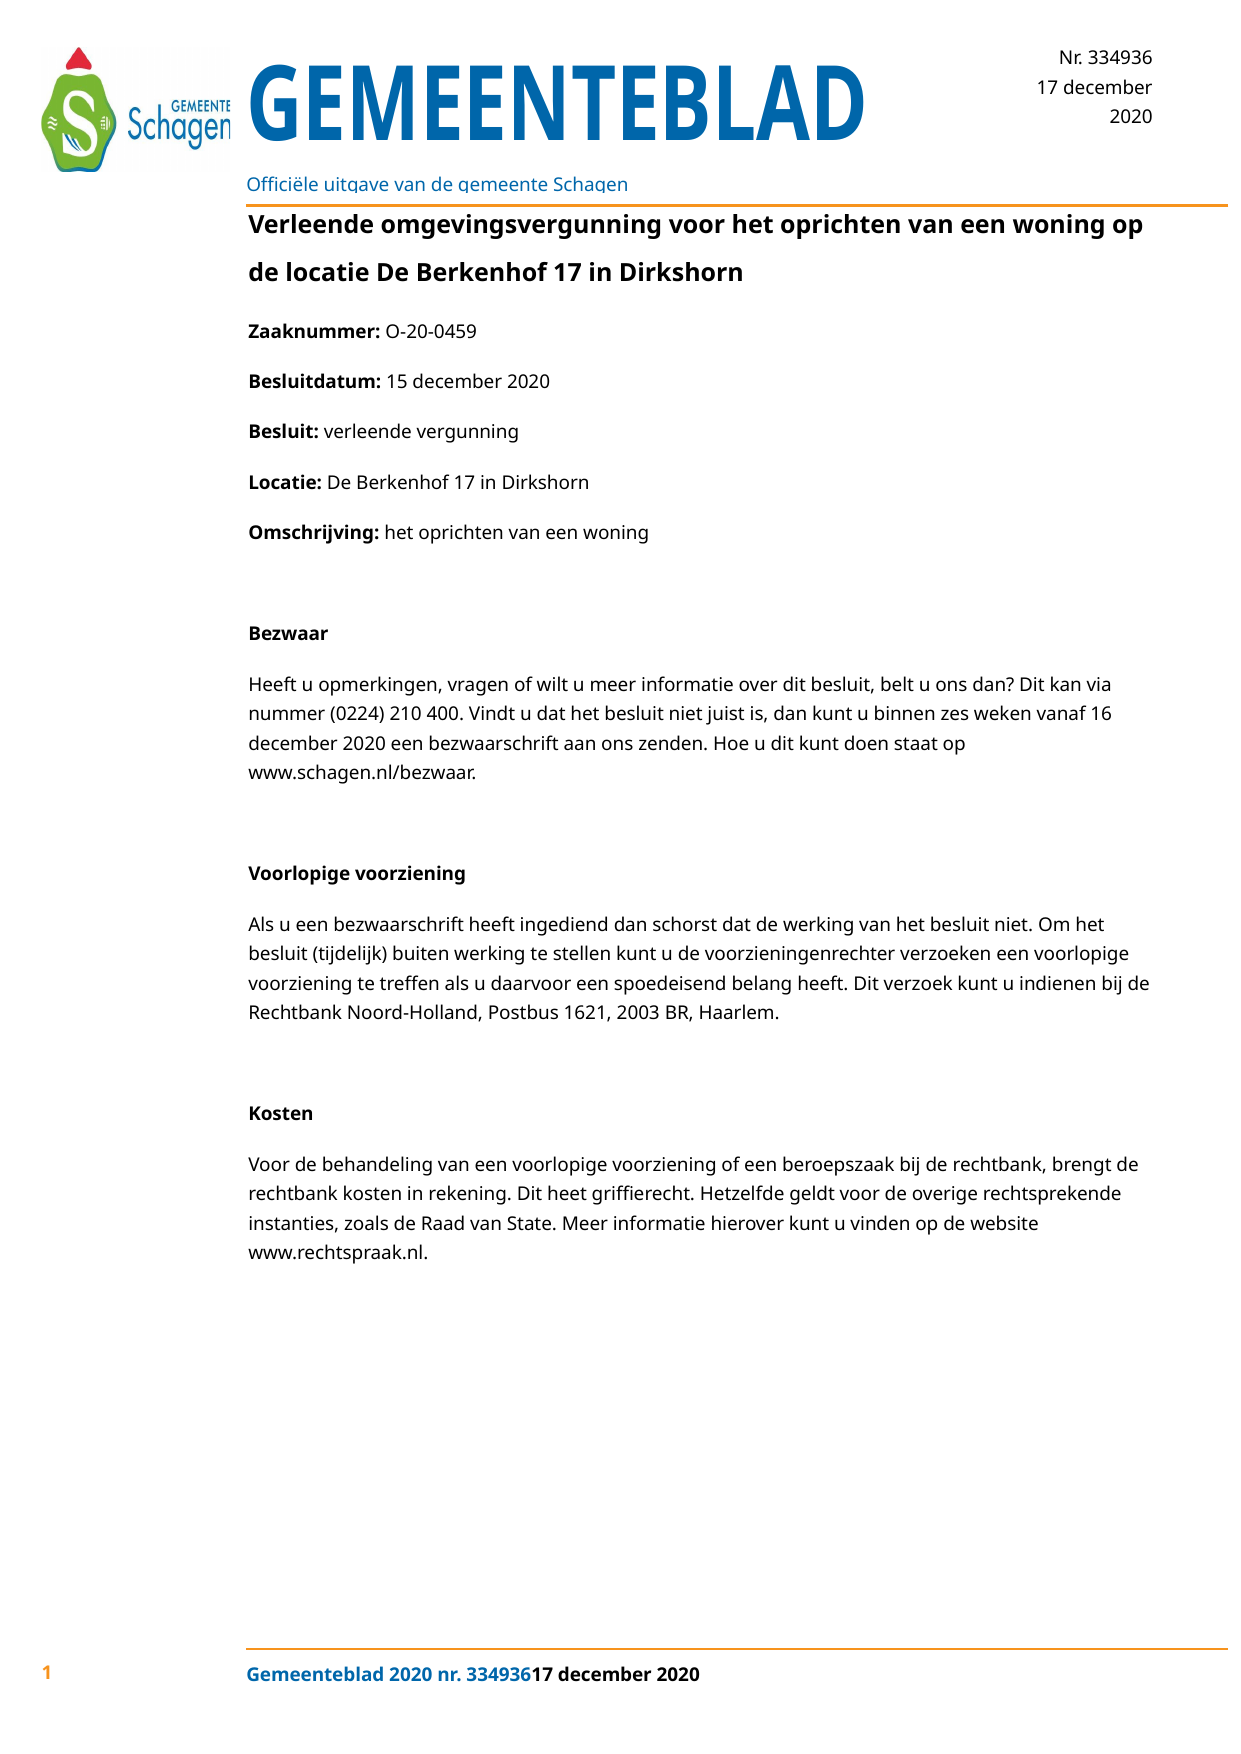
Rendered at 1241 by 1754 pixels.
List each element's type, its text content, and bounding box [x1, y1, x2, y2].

text Zaaknummer: O-20-0459 [248, 318, 1152, 344]
text Voor de behandeling van een voorlopige voorziening of een beroepszaak bij de rechtbank, brengt de rechtbank kosten in rekening. Dit heet griffierecht. Hetzelfde geldt voor de overige rechtsprekende instanties, zoals de Raad van State. Meer informatie hierover kunt u vinden op de website www.rechtspraak.nl. [248, 1151, 1152, 1265]
text Verleende omgevingsvergunning voor het oprichten van een woning op de locatie De Berkenhof 17 in Dirkshorn [248, 207, 1152, 288]
text Bezwaar [248, 620, 1152, 646]
picture [41, 47, 231, 172]
text Locatie: De Berkenhof 17 in Dirkshorn [248, 469, 1152, 495]
text Als u een bezwaarschrift heeft ingediend dan schorst dat de werking van het besluit niet. Om het besluit (tijdelijk) buiten werking te stellen kunt u de voorzieningenrechter verzoeken een voorlopige voorziening te treffen als u daarvoor een spoedeisend belang heeft. Dit verzoek kunt u indienen bij de Rechtbank Noord-Holland, Postbus 1621, 2003 BR, Haarlem. [248, 911, 1152, 1025]
text Kosten [248, 1100, 1152, 1126]
text Besluitdatum: 15 december 2020 [248, 368, 1152, 394]
text Omschrijving: het oprichten van een woning [248, 519, 1152, 545]
text Voorlopige voorziening [248, 860, 1152, 886]
text Heeft u opmerkingen, vragen of wilt u meer informatie over dit besluit, belt u ons dan? Dit kan via nummer (0224) 210 400. Vindt u dat het besluit niet juist is, dan kunt u binnen zes weken vanaf 16 december 2020 een bezwaarschrift aan ons zenden. Hoe u dit kunt doen staat op www.schagen.nl/bezwaar. [248, 671, 1152, 785]
text Besluit: verleende vergunning [248, 419, 1152, 444]
